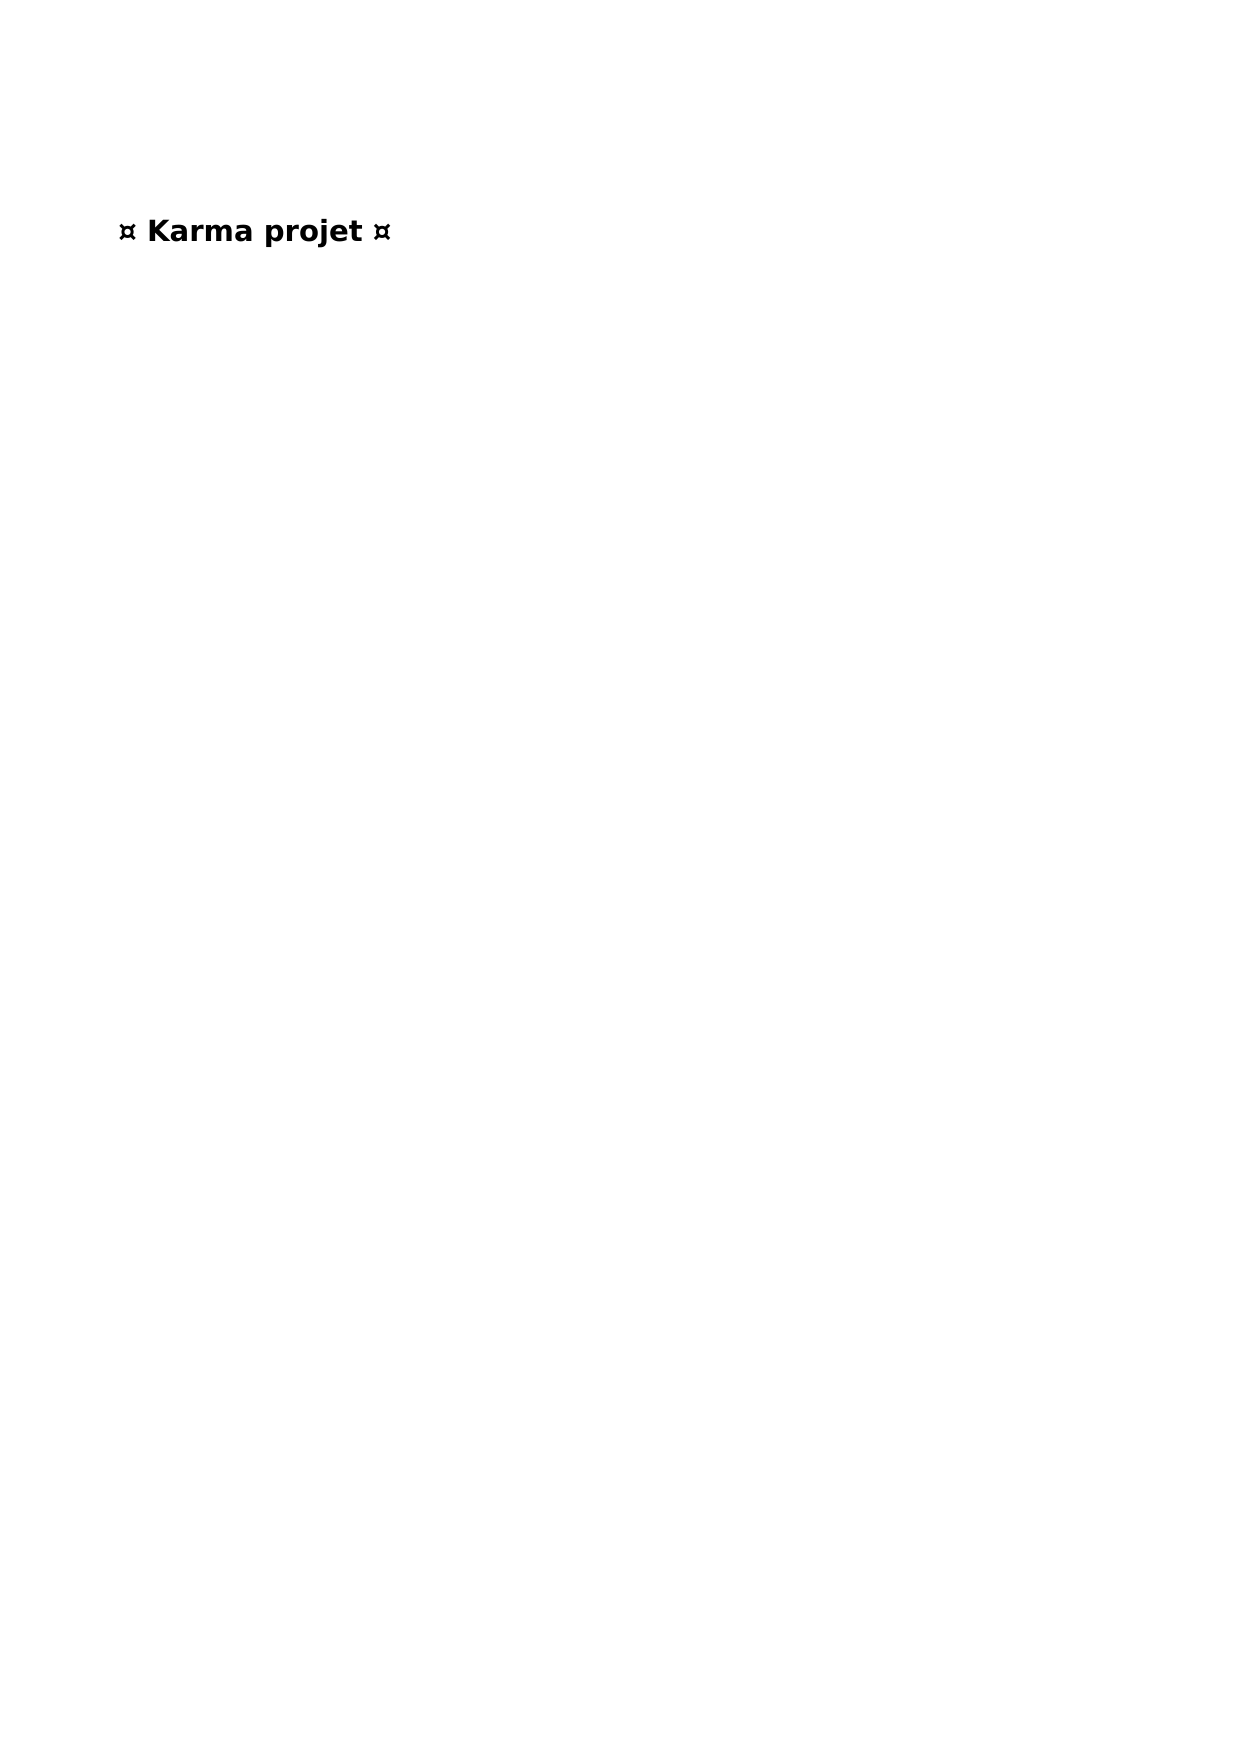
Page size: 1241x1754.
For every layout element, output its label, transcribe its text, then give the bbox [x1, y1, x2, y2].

subtitle ¤ Karma projet ¤ [118, 214, 1122, 248]
